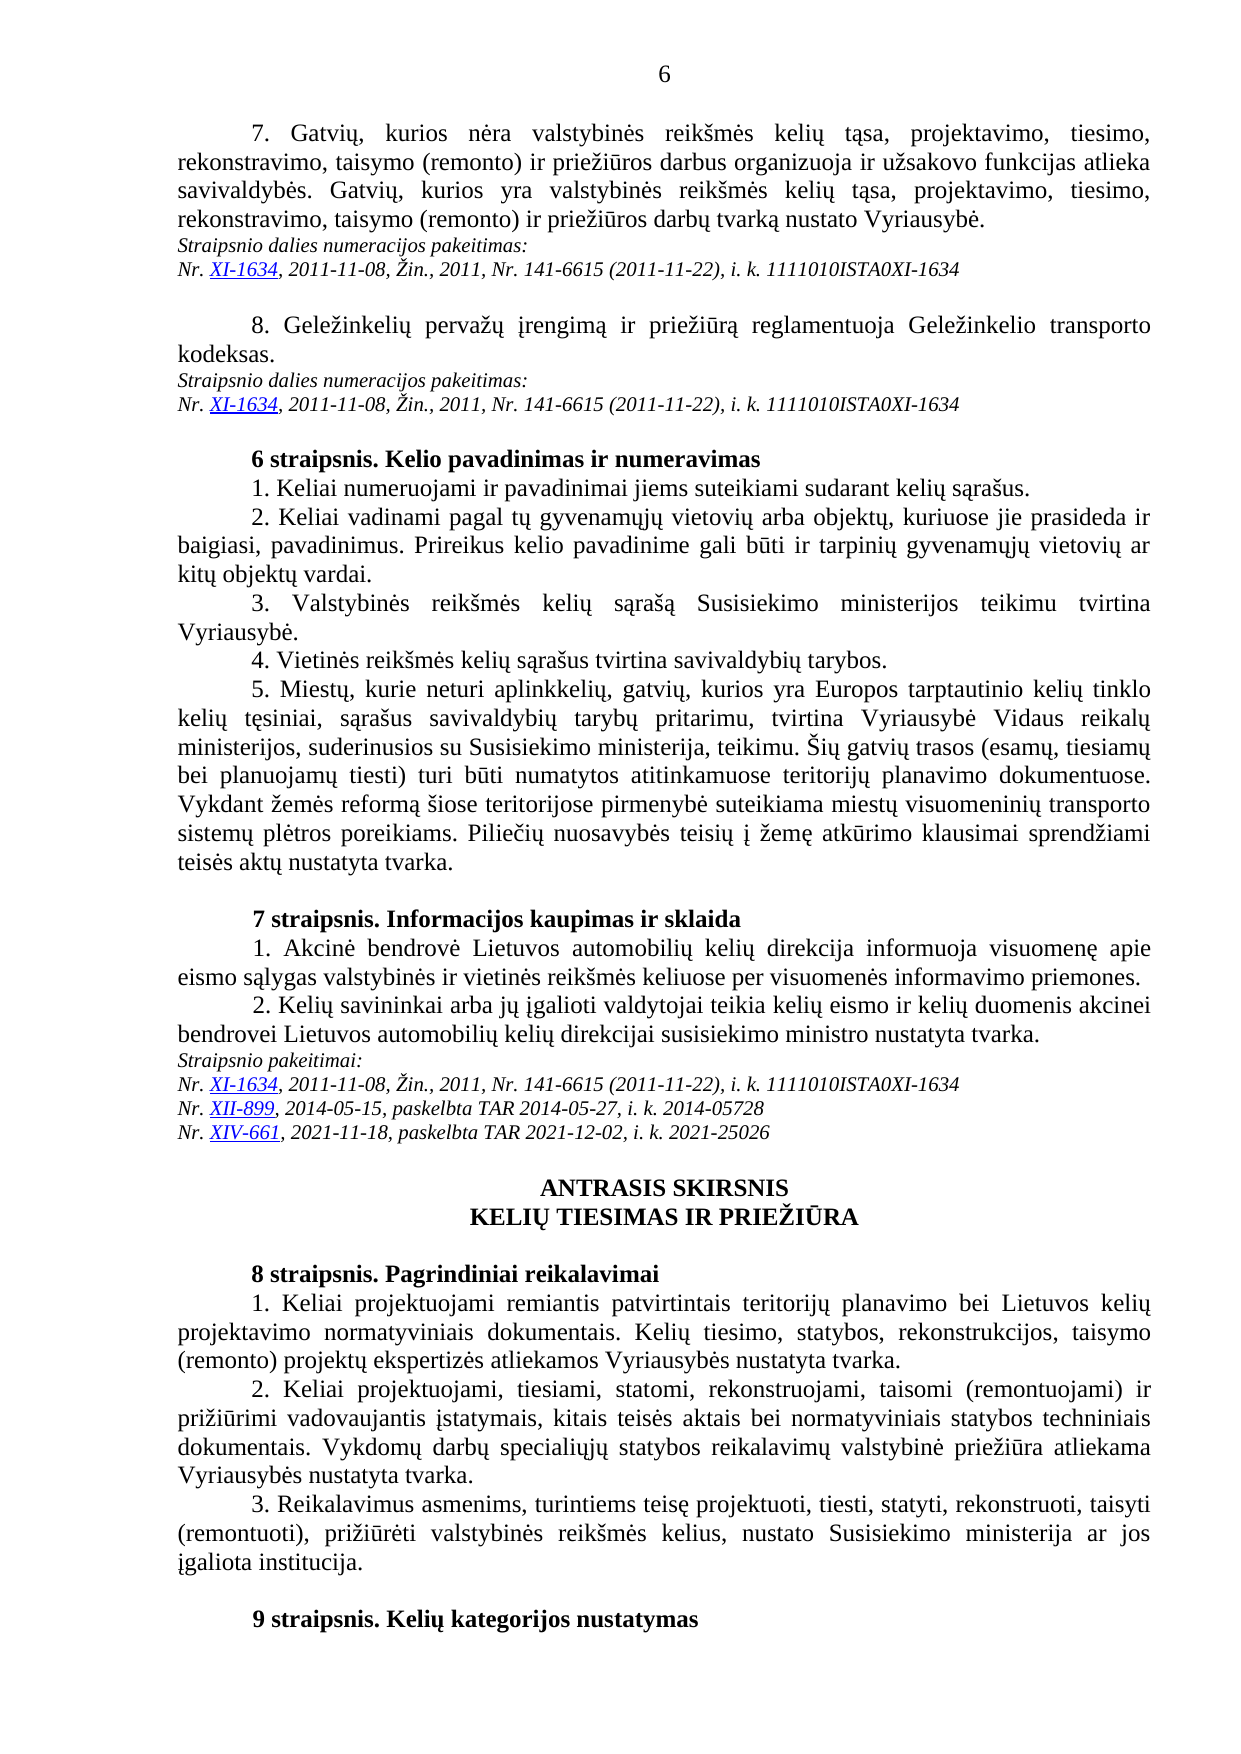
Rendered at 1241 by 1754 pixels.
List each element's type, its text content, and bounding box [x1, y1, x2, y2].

text Straipsnio dalies numeracijos pakeitimas: [177, 367, 1152, 392]
text Nr. XII-899, 2014-05-15, paskelbta TAR 2014-05-27, i. k. 2014-05728 [177, 1096, 1152, 1120]
text 9 straipsnis. Kelių kategorijos nustatymas [177, 1604, 1152, 1633]
text 2. Keliai vadinami pagal tų gyvenamųjų vietovių arba objektų, kuriuose jie prasideda ir baigiasi, pavadinimus. Prireikus kelio pavadinime gali būti ir tarpinių gyvenamųjų vietovių ar kitų objektų vardai. [177, 502, 1152, 588]
text 2. Keliai projektuojami, tiesiami, statomi, rekonstruojami, taisomi (remontuojami) ir prižiūrimi vadovaujantis įstatymais, kitais teisės aktais bei normatyviniais statybos techniniais dokumentais. Vykdomų darbų specialiųjų statybos reikalavimų valstybinė priežiūra atliekama Vyriausybės nustatyta tvarka. [177, 1374, 1152, 1489]
text 1. Keliai numeruojami ir pavadinimai jiems suteikiami sudarant kelių sąrašus. [177, 473, 1152, 502]
text Straipsnio pakeitimai: [177, 1048, 1152, 1072]
text 3. Reikalavimus asmenims, turintiems teisę projektuoti, tiesti, statyti, rekonstruoti, taisyti (remontuoti), prižiūrėti valstybinės reikšmės kelius, nustato Susisiekimo ministerija ar jos įgaliota institucija. [177, 1489, 1152, 1576]
text Nr. XIV-661, 2021-11-18, paskelbta TAR 2021-12-02, i. k. 2021-25026 [177, 1120, 1152, 1144]
text ANTRASIS SKIRSNIS [177, 1173, 1152, 1202]
text 7. Gatvių, kurios nėra valstybinės reikšmės kelių tąsa, projektavimo, tiesimo, rekonstravimo, taisymo (remonto) ir priežiūros darbus organizuoja ir užsakovo funkcijas atlieka savivaldybės. Gatvių, kurios yra valstybinės reikšmės kelių tąsa, projektavimo, tiesimo, rekonstravimo, taisymo (remonto) ir priežiūros darbų tvarką nustato Vyriausybė. [177, 118, 1152, 233]
text 3. Valstybinės reikšmės kelių sąrašą Susisiekimo ministerijos teikimu tvirtina Vyriausybė. [177, 588, 1152, 646]
text 4. Vietinės reikšmės kelių sąrašus tvirtina savivaldybių tarybos. [177, 646, 1152, 674]
text 8 straipsnis. Pagrindiniai reikalavimai [177, 1259, 1152, 1288]
text 1. Akcinė bendrovė Lietuvos automobilių kelių direkcija informuoja visuomenę apie eismo sąlygas valstybinės ir vietinės reikšmės keliuose per visuomenės informavimo priemones. [177, 933, 1152, 991]
text 8. Geležinkelių pervažų įrengimą ir priežiūrą reglamentuoja Geležinkelio transporto kodeksas. [177, 310, 1152, 367]
text 1. Keliai projektuojami remiantis patvirtintais teritorijų planavimo bei Lietuvos kelių projektavimo normatyviniais dokumentais. Kelių tiesimo, statybos, rekonstrukcijos, taisymo (remonto) projektų ekspertizės atliekamos Vyriausybės nustatyta tvarka. [177, 1288, 1152, 1374]
text Nr. XI-1634, 2011-11-08, Žin., 2011, Nr. 141-6615 (2011-11-22), i. k. 1111010ISTA0XI-1634 [177, 257, 1152, 281]
text 5. Miestų, kurie neturi aplinkkelių, gatvių, kurios yra Europos tarptautinio kelių tinklo kelių tęsiniai, sąrašus savivaldybių tarybų pritarimu, tvirtina Vyriausybė Vidaus reikalų ministerijos, suderinusios su Susisiekimo ministerija, teikimu. Šių gatvių trasos (esamų, tiesiamų bei planuojamų tiesti) turi būti numatytos atitinkamuose teritorijų planavimo dokumentuose. Vykdant žemės reformą šiose teritorijose pirmenybė suteikiama miestų visuomeninių transporto sistemų plėtros poreikiams. Piliečių nuosavybės teisių į žemę atkūrimo klausimai sprendžiami teisės aktų nustatyta tvarka. [177, 674, 1152, 876]
text 7 straipsnis. Informacijos kaupimas ir sklaida [177, 904, 1152, 933]
text KELIŲ TIESIMAS IR PRIEŽIŪRA [177, 1202, 1152, 1231]
text 2. Kelių savininkai arba jų įgalioti valdytojai teikia kelių eismo ir kelių duomenis akcinei bendrovei Lietuvos automobilių kelių direkcijai susisiekimo ministro nustatyta tvarka. [177, 991, 1152, 1048]
text Nr. XI-1634, 2011-11-08, Žin., 2011, Nr. 141-6615 (2011-11-22), i. k. 1111010ISTA0XI-1634 [177, 1072, 1152, 1096]
text Straipsnio dalies numeracijos pakeitimas: [177, 233, 1152, 257]
text Nr. XI-1634, 2011-11-08, Žin., 2011, Nr. 141-6615 (2011-11-22), i. k. 1111010ISTA0XI-1634 [177, 392, 1152, 416]
text 6 straipsnis. Kelio pavadinimas ir numeravimas [177, 444, 1152, 473]
